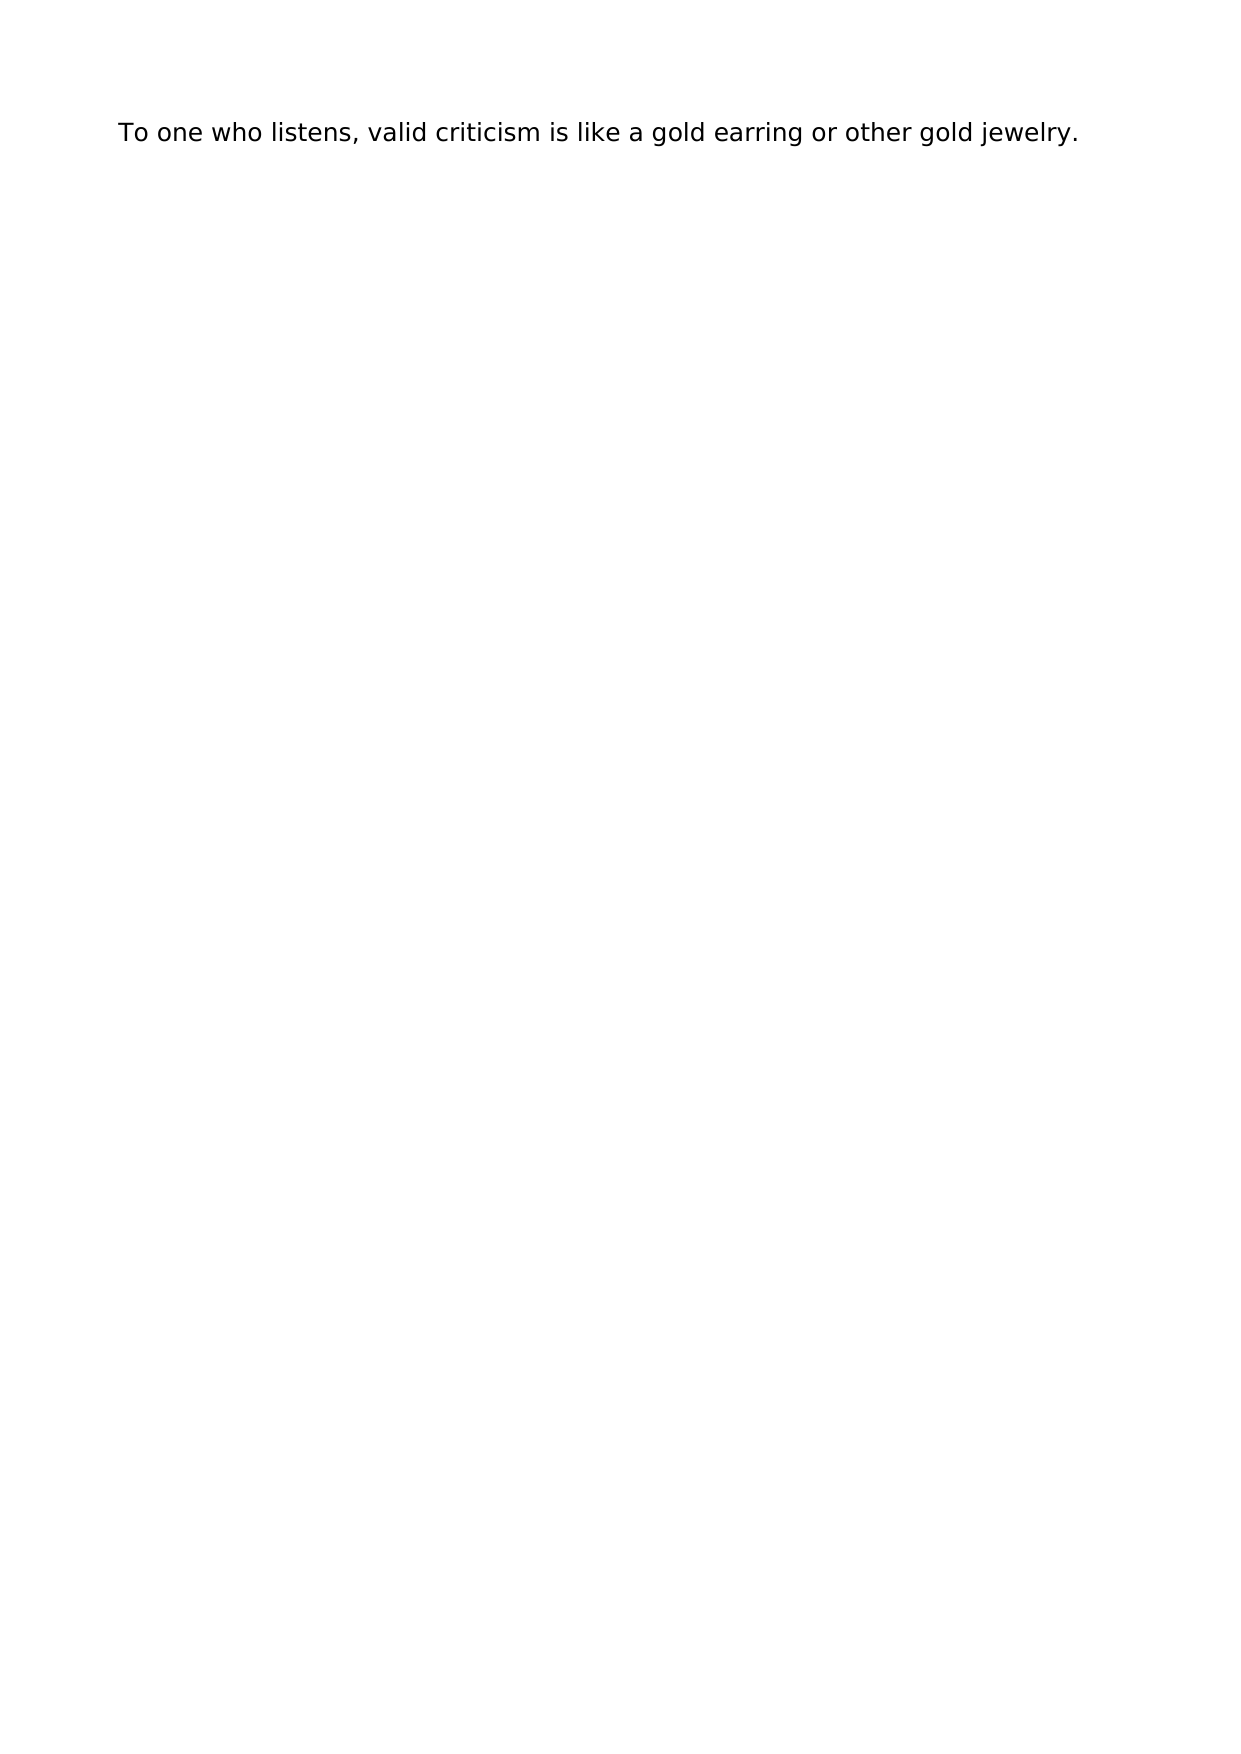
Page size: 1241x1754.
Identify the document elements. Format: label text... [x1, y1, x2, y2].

text To one who listens, valid criticism is like a gold earring or other gold jewelry. [118, 118, 1122, 147]
